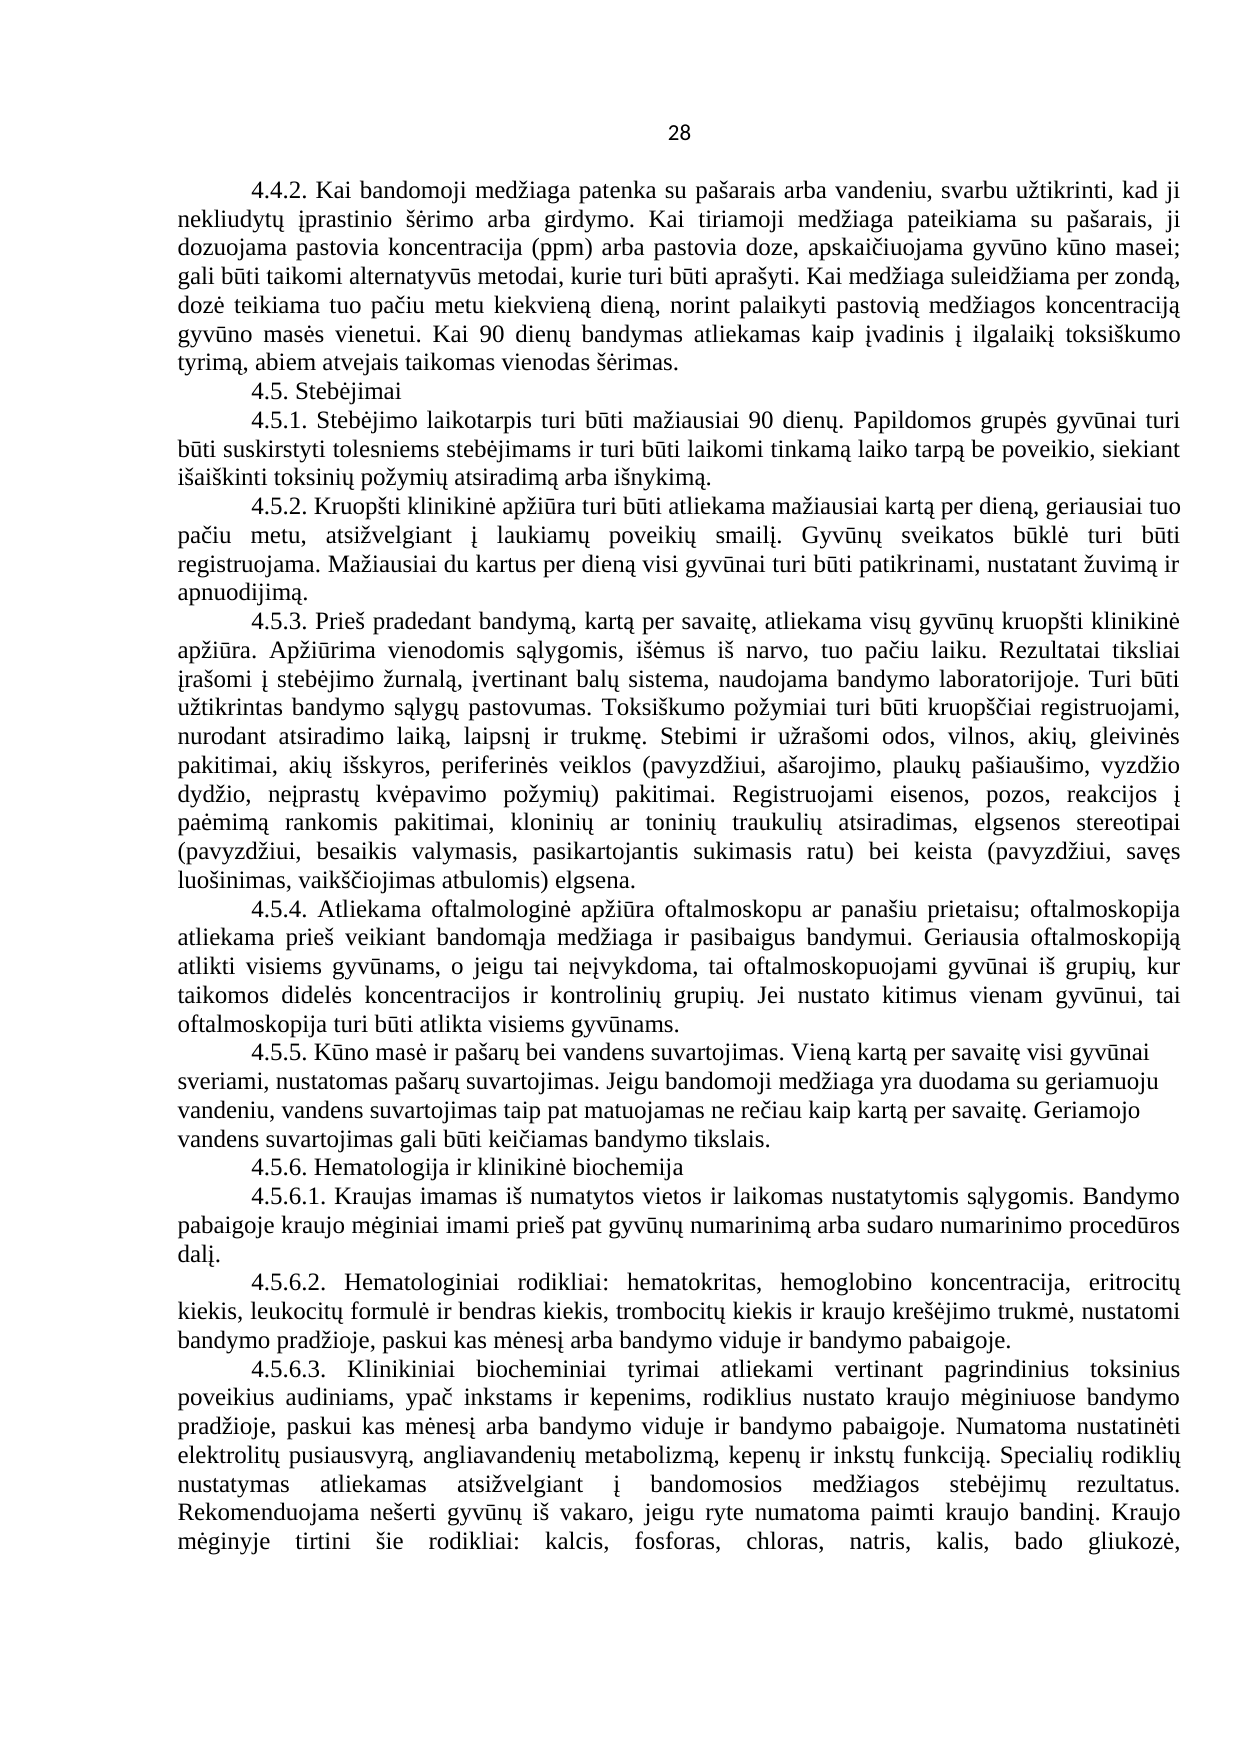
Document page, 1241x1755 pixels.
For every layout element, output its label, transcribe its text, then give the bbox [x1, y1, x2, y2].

text 4.5.2. Kruopšti klinikinė apžiūra turi būti atliekama mažiausiai kartą per dieną, geriausiai tuo pačiu metu, atsižvelgiant į laukiamų poveikių smailį. Gyvūnų sveikatos būklė turi būti registruojama. Mažiausiai du kartus per dieną visi gyvūnai turi būti patikrinami, nustatant žuvimą ir apnuodijimą. [177, 491, 1181, 606]
text 4.4.2. Kai bandomoji medžiaga patenka su pašarais arba vandeniu, svarbu užtikrinti, kad ji nekliudytų įprastinio šėrimo arba girdymo. Kai tiriamoji medžiaga pateikiama su pašarais, ji dozuojama pastovia koncentracija (ppm) arba pastovia doze, apskaičiuojama gyvūno kūno masei; gali būti taikomi alternatyvūs metodai, kurie turi būti aprašyti. Kai medžiaga suleidžiama per zondą, dozė teikiama tuo pačiu metu kiekvieną dieną, norint palaikyti pastovią medžiagos koncentraciją gyvūno masės vienetui. Kai 90 dienų bandymas atliekamas kaip įvadinis į ilgalaikį toksiškumo tyrimą, abiem atvejais taikomas vienodas šėrimas. [177, 175, 1181, 376]
text 4.5.3. Prieš pradedant bandymą, kartą per savaitę, atliekama visų gyvūnų kruopšti klinikinė apžiūra. Apžiūrima vienodomis sąlygomis, išėmus iš narvo, tuo pačiu laiku. Rezultatai tiksliai įrašomi į stebėjimo žurnalą, įvertinant balų sistema, naudojama bandymo laboratorijoje. Turi būti užtikrintas bandymo sąlygų pastovumas. Toksiškumo požymiai turi būti kruopščiai registruojami, nurodant atsiradimo laiką, laipsnį ir trukmę. Stebimi ir užrašomi odos, vilnos, akių, gleivinės pakitimai, akių išskyros, periferinės veiklos (pavyzdžiui, ašarojimo, plaukų pašiaušimo, vyzdžio dydžio, neįprastų kvėpavimo požymių) pakitimai. Registruojami eisenos, pozos, reakcijos į paėmimą rankomis pakitimai, kloninių ar toninių traukulių atsiradimas, elgsenos stereotipai (pavyzdžiui, besaikis valymasis, pasikartojantis sukimasis ratu) bei keista (pavyzdžiui, savęs luošinimas, vaikščiojimas atbulomis) elgsena. [177, 606, 1181, 894]
text 4.5. Stebėjimai [177, 376, 1181, 405]
text 4.5.6.3. Klinikiniai biocheminiai tyrimai atliekami vertinant pagrindinius toksinius poveikius audiniams, ypač inkstams ir kepenims, rodiklius nustato kraujo mėginiuose bandymo pradžioje, paskui kas mėnesį arba bandymo viduje ir bandymo pabaigoje. Numatoma nustatinėti elektrolitų pusiausvyrą, angliavandenių metabolizmą, kepenų ir inkstų funkciją. Specialių rodiklių nustatymas atliekamas atsižvelgiant į bandomosios medžiagos stebėjimų rezultatus. Rekomenduojama nešerti gyvūnų iš vakaro, jeigu ryte numatoma paimti kraujo bandinį. Kraujo mėginyje tirtini šie rodikliai: kalcis, fosforas, chloras, natris, kalis, bado gliukozė, [177, 1354, 1181, 1555]
text 4.5.6.1. Kraujas imamas iš numatytos vietos ir laikomas nustatytomis sąlygomis. Bandymo pabaigoje kraujo mėginiai imami prieš pat gyvūnų numarinimą arba sudaro numarinimo procedūros dalį. [177, 1181, 1181, 1267]
text 4.5.5. Kūno masė ir pašarų bei vandens suvartojimas. Vieną kartą per savaitę visi gyvūnai sveriami, nustatomas pašarų suvartojimas. Jeigu bandomoji medžiaga yra duodama su geriamuoju vandeniu, vandens suvartojimas taip pat matuojamas ne rečiau kaip kartą per savaitę. Geriamojo vandens suvartojimas gali būti keičiamas bandymo tikslais. [177, 1037, 1181, 1152]
text 4.5.6. Hematologija ir klinikinė biochemija [177, 1152, 1181, 1181]
text 4.5.4. Atliekama oftalmologinė apžiūra oftalmoskopu ar panašiu prietaisu; oftalmoskopija atliekama prieš veikiant bandomąja medžiaga ir pasibaigus bandymui. Geriausia oftalmoskopiją atlikti visiems gyvūnams, o jeigu tai neįvykdoma, tai oftalmoskopuojami gyvūnai iš grupių, kur taikomos didelės koncentracijos ir kontrolinių grupių. Jei nustato kitimus vienam gyvūnui, tai oftalmoskopija turi būti atlikta visiems gyvūnams. [177, 894, 1181, 1037]
text 4.5.1. Stebėjimo laikotarpis turi būti mažiausiai 90 dienų. Papildomos grupės gyvūnai turi būti suskirstyti tolesniems stebėjimams ir turi būti laikomi tinkamą laiko tarpą be poveikio, siekiant išaiškinti toksinių požymių atsiradimą arba išnykimą. [177, 405, 1181, 491]
text 4.5.6.2. Hematologiniai rodikliai: hematokritas, hemoglobino koncentracija, eritrocitų kiekis, leukocitų formulė ir bendras kiekis, trombocitų kiekis ir kraujo krešėjimo trukmė, nustatomi bandymo pradžioje, paskui kas mėnesį arba bandymo viduje ir bandymo pabaigoje. [177, 1267, 1181, 1354]
